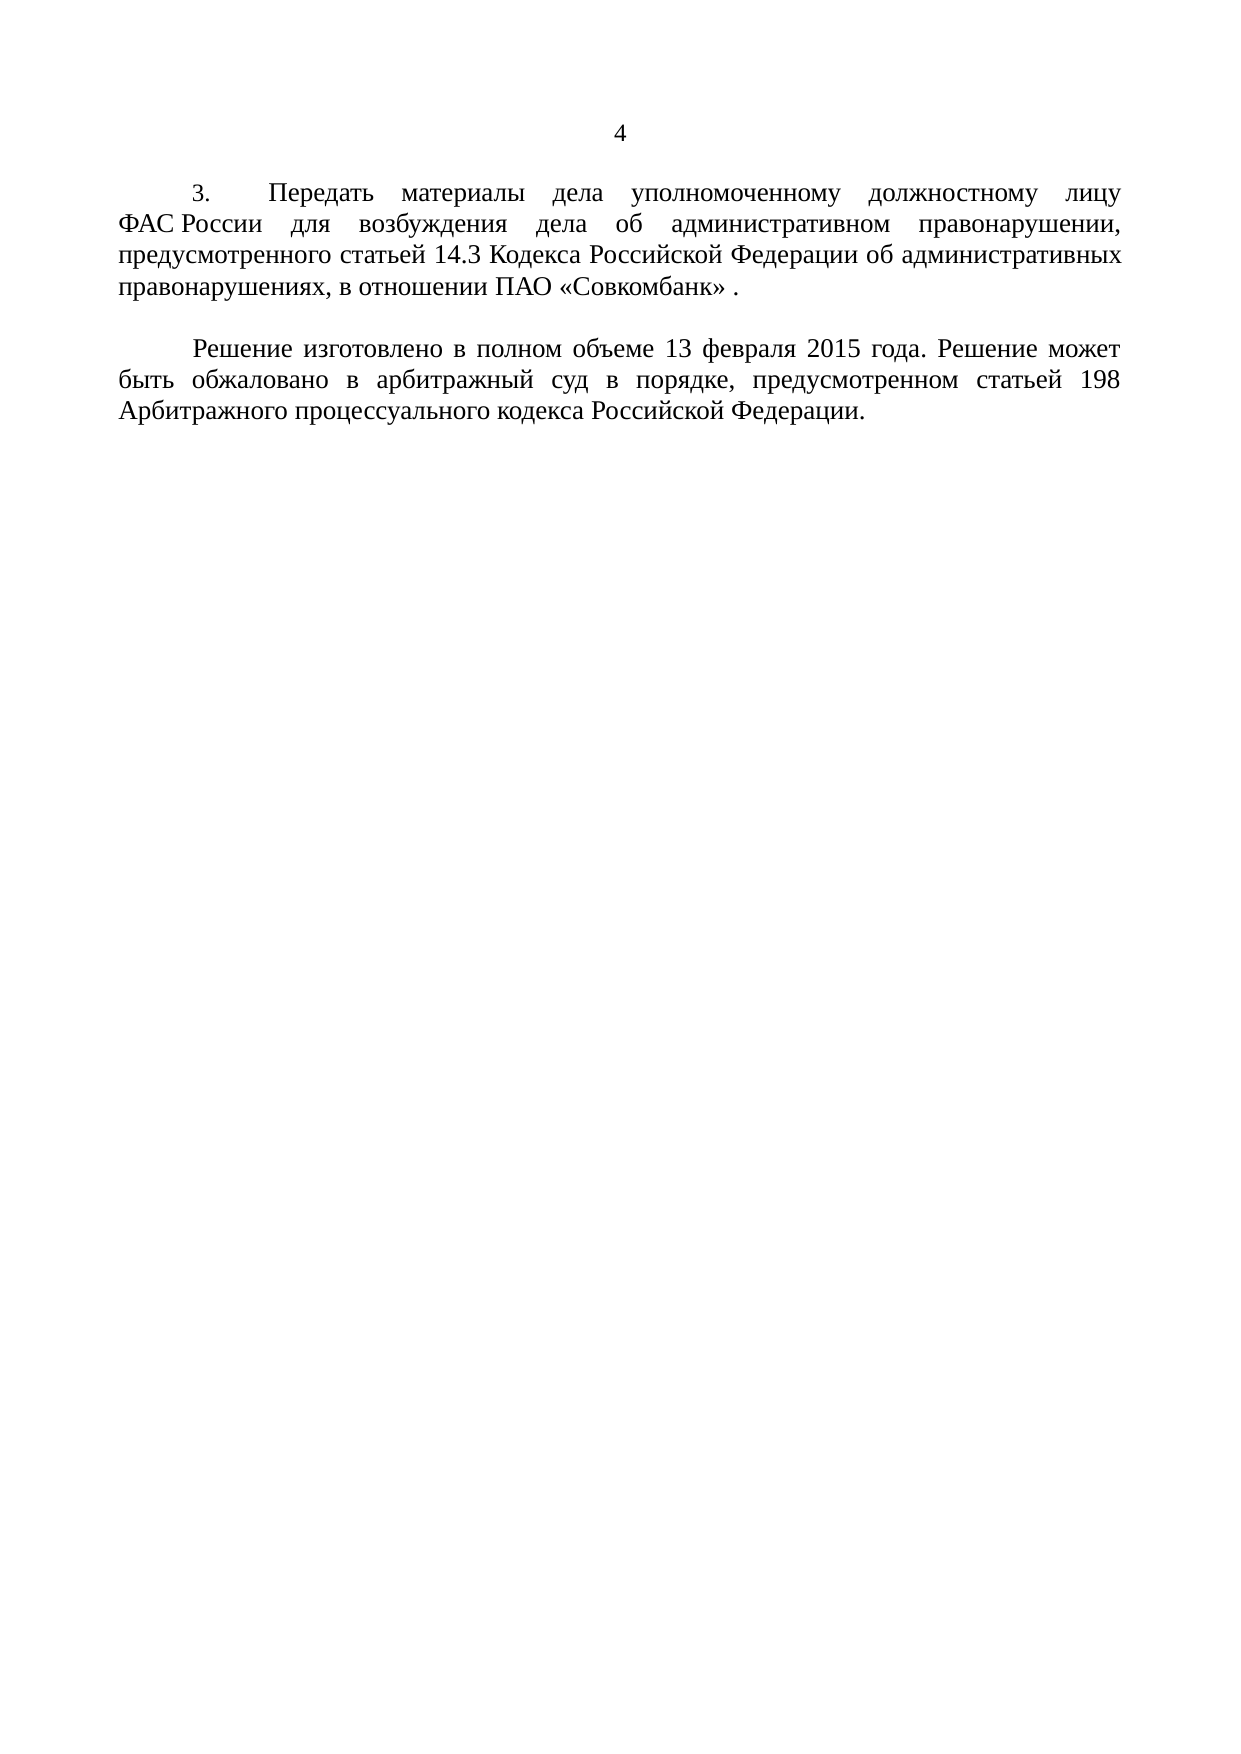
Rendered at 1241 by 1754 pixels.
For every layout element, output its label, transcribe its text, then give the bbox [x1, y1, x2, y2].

list Передать материалы дела уполномоченному должностному лицу ФАС России для возбуждения дела об административном правонарушении, предусмотренного статьей 14.3 Кодекса Российской Федерации об административных правонарушениях, в отношении ПАО «Совкомбанк» . [118, 176, 1122, 301]
text Решение изготовлено в полном объеме 13 февраля 2015 года. Решение может быть обжаловано в арбитражный суд в порядке, предусмотренном статьей 198 Арбитражного процессуального кодекса Российской Федерации. [118, 332, 1122, 426]
